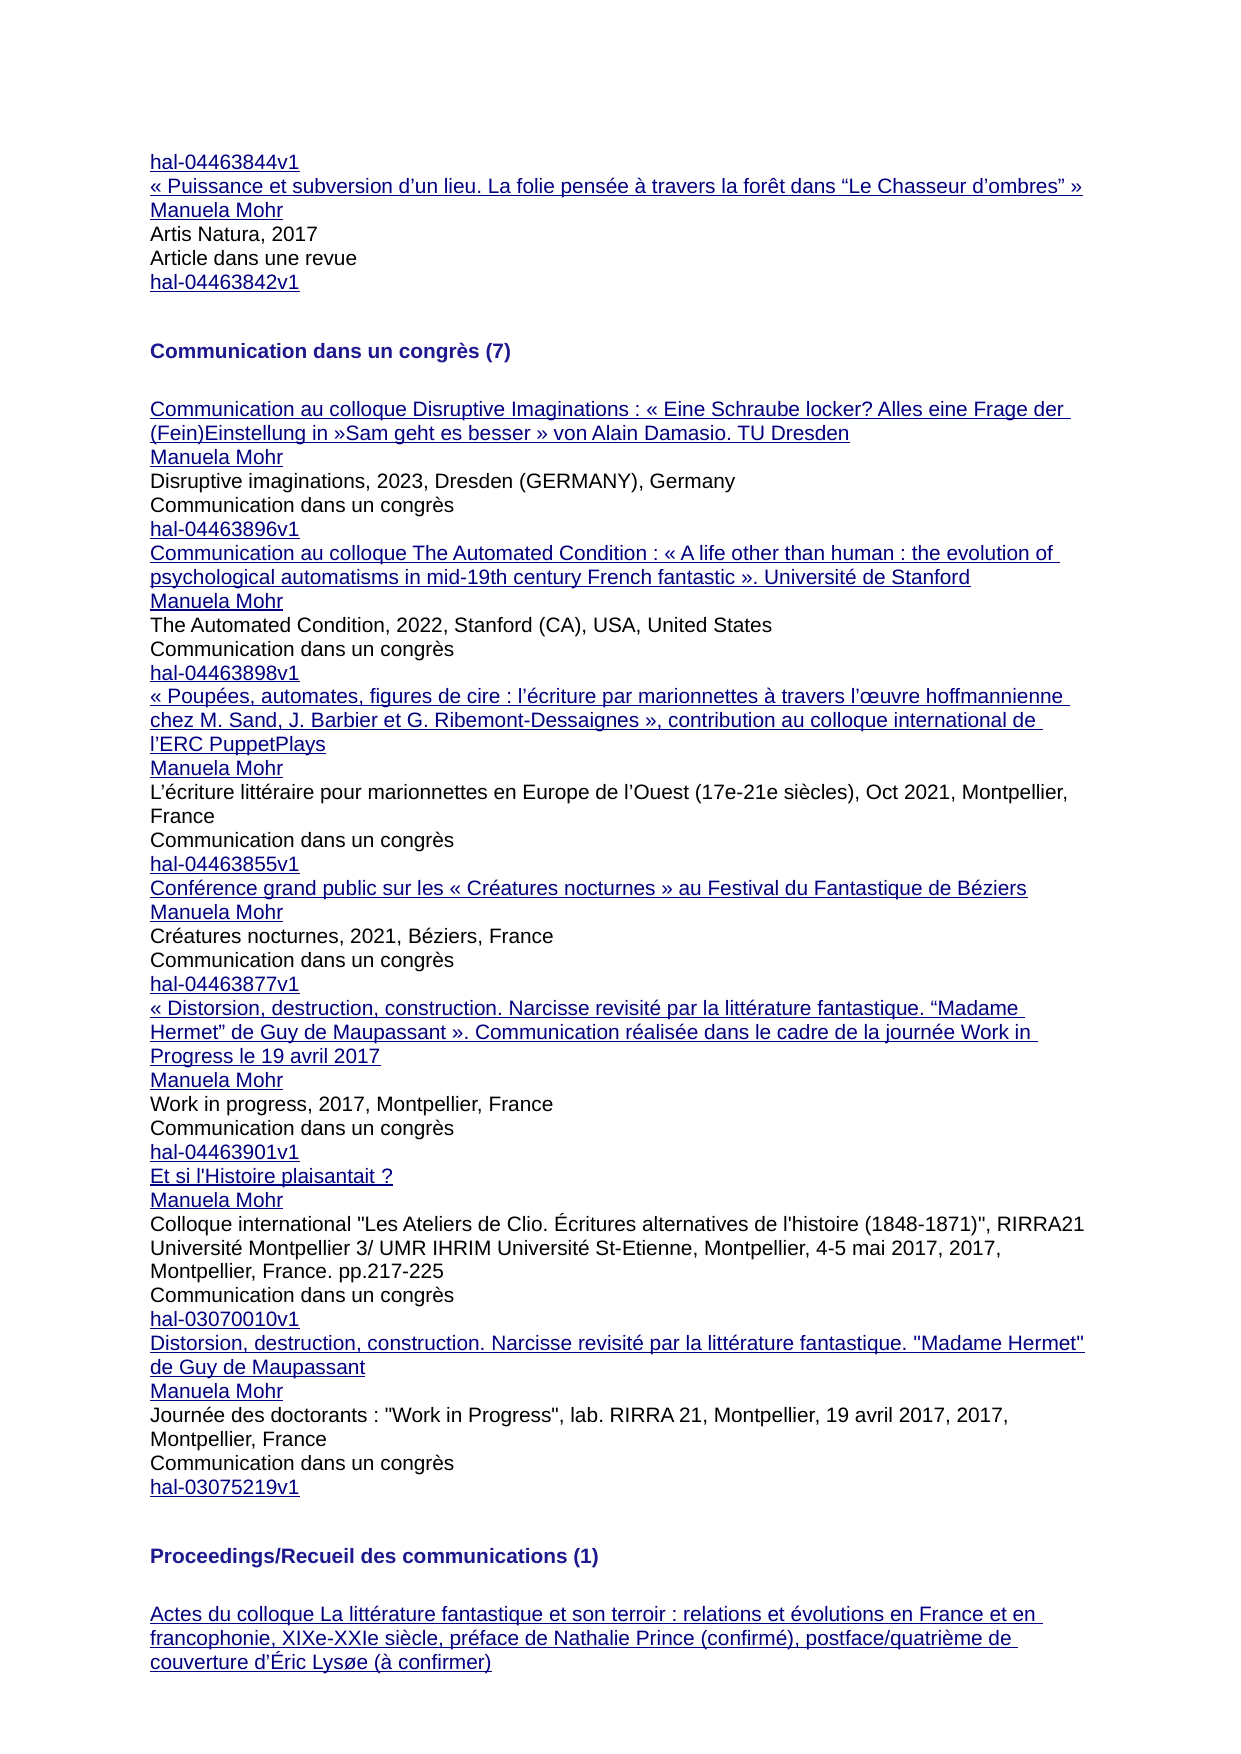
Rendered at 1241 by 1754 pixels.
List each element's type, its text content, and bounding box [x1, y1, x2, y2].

table_cell Communication au colloque The Automated Condition : « A life other than human : the evolution of psychological automatisms in mid-19th century French fantastic ». Université de Stanford Manuela Mohr The Automated Condition, 2022, Stanford (CA), USA, United States Communication dans un congrès hal-04463898v1 [150, 541, 1090, 684]
table_cell hal-04463844v1 [150, 150, 1090, 174]
table_header Actes du colloque La littérature fantastique et son terroir : relations et évolutions en France et en francophonie, XIXe-XXIe siècle, préface de Nathalie Prince (confirmé), postface/quatrième de couverture d’Éric Lysøe (à confirmer) [150, 1602, 1090, 1674]
table_cell Conférence grand public sur les « Créatures nocturnes » au Festival du Fantastique de Béziers Manuela Mohr Créatures nocturnes, 2021, Béziers, France Communication dans un congrès hal-04463877v1 [150, 876, 1090, 996]
table_cell Distorsion, destruction, construction. Narcisse revisité par la littérature fantastique. ''Madame Hermet'' de Guy de Maupassant Manuela Mohr Journée des doctorants : "Work in Progress", lab. RIRRA 21, Montpellier, 19 avril 2017, 2017, Montpellier, France Communication dans un congrès hal-03075219v1 [150, 1331, 1090, 1499]
table_cell « Distorsion, destruction, construction. Narcisse revisité par la littérature fantastique. “Madame Hermet” de Guy de Maupassant ». Communication réalisée dans le cadre de la journée Work in Progress le 19 avril 2017 Manuela Mohr Work in progress, 2017, Montpellier, France Communication dans un congrès hal-04463901v1 [150, 996, 1090, 1163]
table_cell « Puissance et subversion d’un lieu. La folie pensée à travers la forêt dans “Le Chasseur d’ombres” » Manuela Mohr Artis Natura, 2017 Article dans une revue hal-04463842v1 [150, 174, 1090, 294]
table_cell Et si l'Histoire plaisantait ? Manuela Mohr Colloque international "Les Ateliers de Clio. Écritures alternatives de l'histoire (1848-1871)", RIRRA21 Université Montpellier 3/ UMR IHRIM Université St-Etienne, Montpellier, 4-5 mai 2017, 2017, Montpellier, France. pp.217-225 Communication dans un congrès hal-03070010v1 [150, 1164, 1090, 1331]
table_header Communication au colloque Disruptive Imaginations : « Eine Schraube locker? Alles eine Frage der (Fein)Einstellung in »Sam geht es besser » von Alain Damasio. TU Dresden Manuela Mohr Disruptive imaginations, 2023, Dresden (GERMANY), Germany Communication dans un congrès hal-04463896v1 [150, 397, 1090, 541]
subtitle Communication dans un congrès (7) [150, 338, 1090, 362]
table_cell « Poupées, automates, figures de cire : l’écriture par marionnettes à travers l’œuvre hoffmannienne chez M. Sand, J. Barbier et G. Ribemont-Dessaignes », contribution au colloque international de l’ERC PuppetPlays Manuela Mohr L’écriture littéraire pour marionnettes en Europe de l’Ouest (17e-21e siècles), Oct 2021, Montpellier, France Communication dans un congrès hal-04463855v1 [150, 684, 1090, 876]
subtitle Proceedings/Recueil des communications (1) [150, 1544, 1090, 1568]
